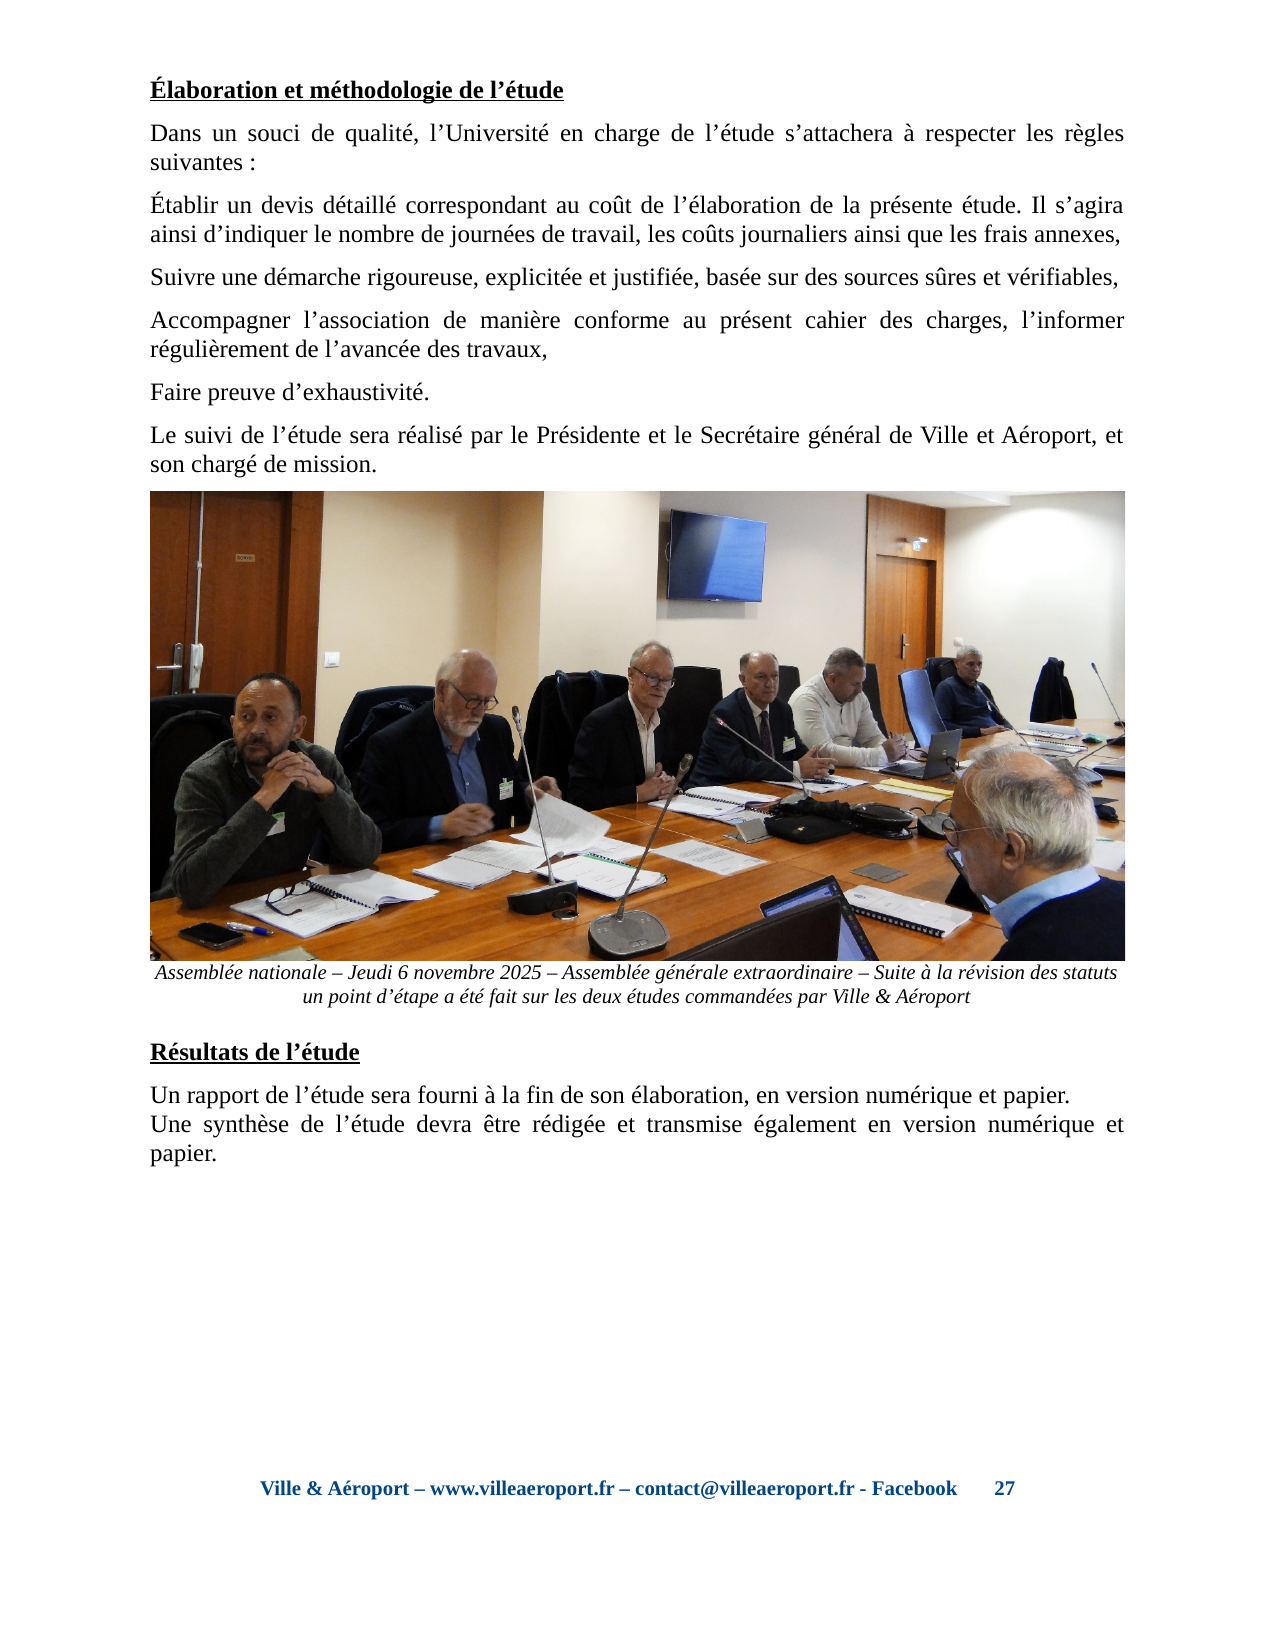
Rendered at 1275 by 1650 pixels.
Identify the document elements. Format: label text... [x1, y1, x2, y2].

text Dans un souci de qualité, l’Université en charge de l’étude s’attachera à respecter les règles suivantes : [150, 118, 1125, 176]
text Établir un devis détaillé correspondant au coût de l’élaboration de la présente étude. Il s’agira ainsi d’indiquer le nombre de journées de travail, les coûts journaliers ainsi que les frais annexes, [150, 190, 1125, 247]
text Le suivi de l’étude sera réalisé par le Présidente et le Secrétaire général de Ville et Aéroport, et son chargé de mission. [150, 420, 1125, 477]
text Faire preuve d’exhaustivité. [150, 377, 1125, 406]
text Assemblée nationale – Jeudi 6 novembre 2025 – Assemblée générale extraordinaire – Suite à la révision des statuts un point d’étape a été fait sur les deux études commandées par Ville & Aéroport [150, 961, 1125, 1008]
text Élaboration et méthodologie de l’étude [150, 75, 1125, 104]
text Accompagner l’association de manière conforme au présent cahier des charges, l’informer régulièrement de l’avancée des travaux, [150, 305, 1125, 362]
text Une synthèse de l’étude devra être rédigée et transmise également en version numérique et papier. [150, 1109, 1125, 1167]
text Résultats de l’étude [150, 1037, 1125, 1066]
text Suivre une démarche rigoureuse, explicitée et justifiée, basée sur des sources sûres et vérifiables, [150, 262, 1125, 291]
text Un rapport de l’étude sera fourni à la fin de son élaboration, en version numérique et papier. [150, 1080, 1125, 1109]
picture [150, 491, 1125, 961]
